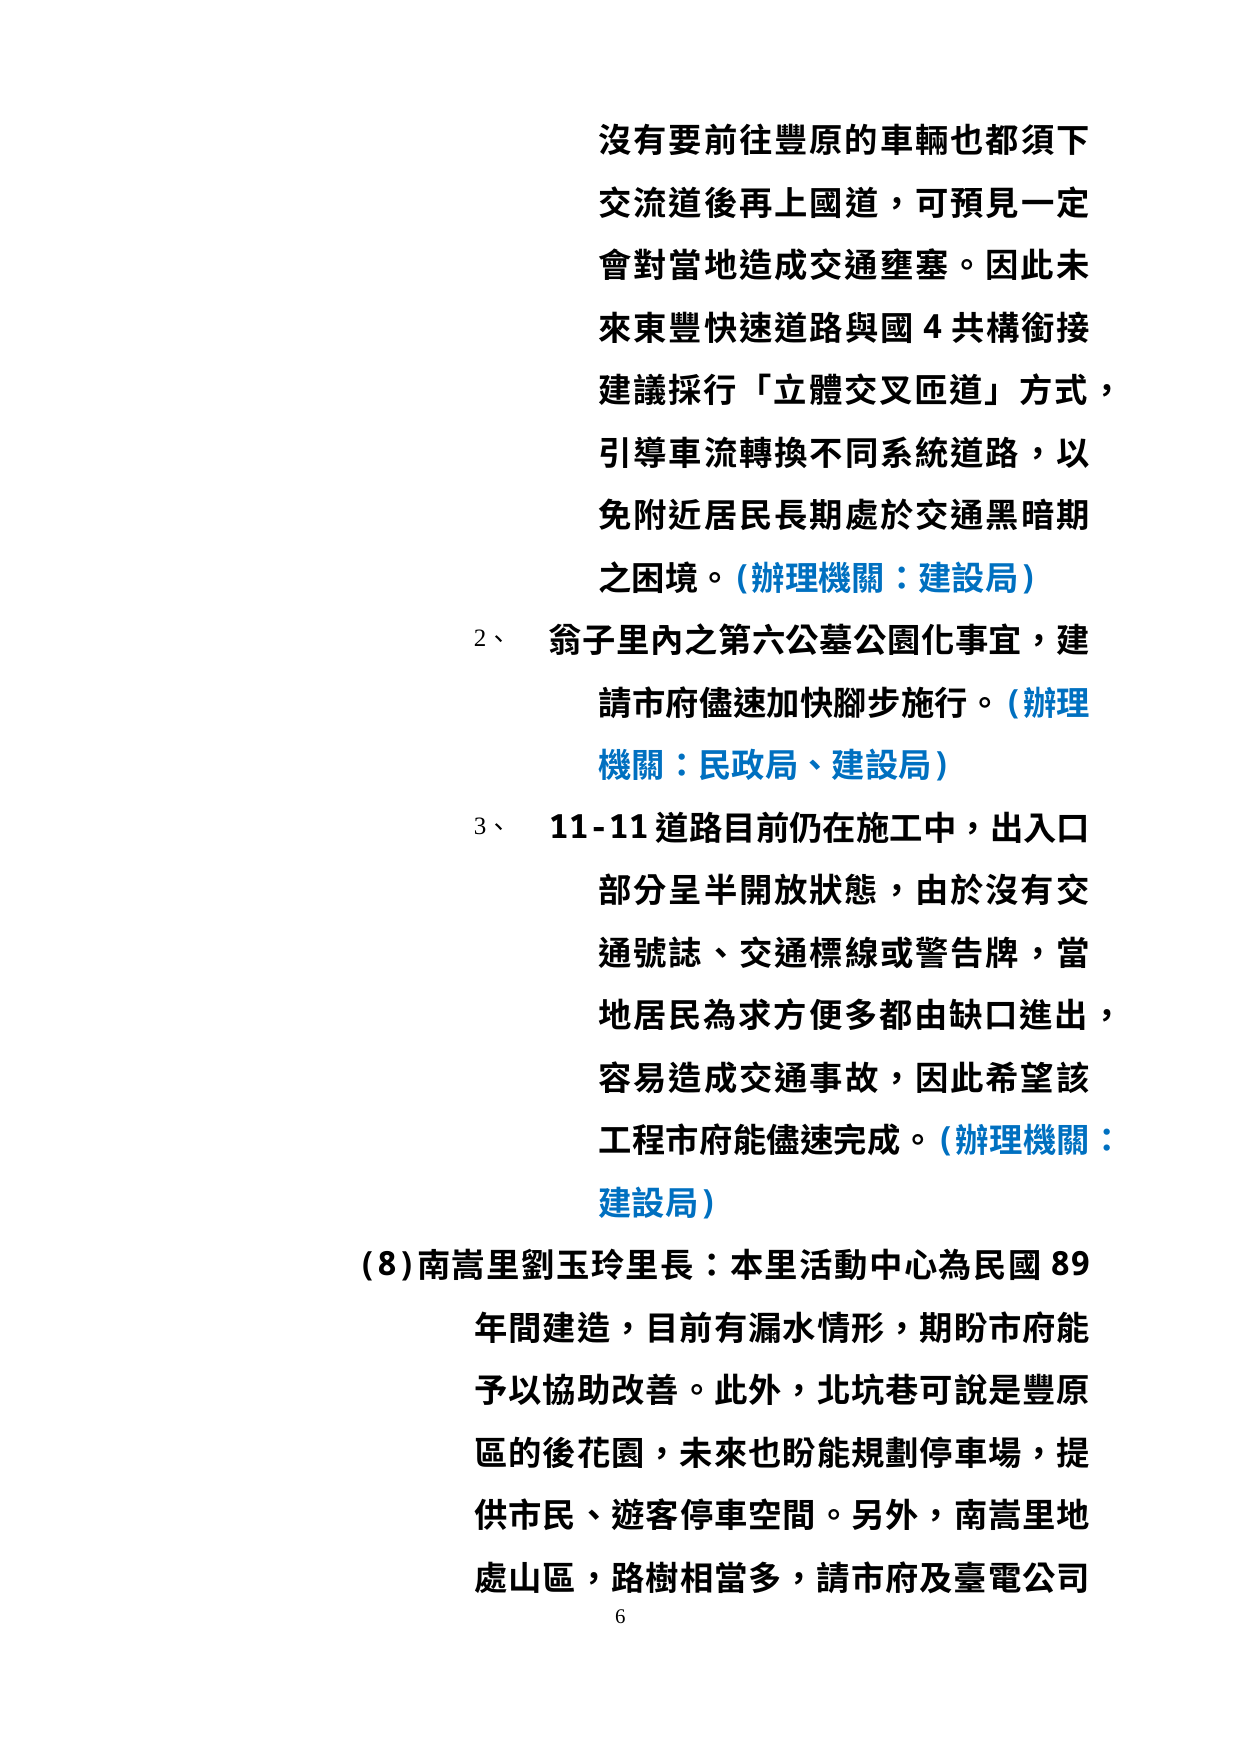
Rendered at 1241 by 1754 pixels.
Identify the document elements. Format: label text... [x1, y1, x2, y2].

list 11-11道路目前仍在施工中，出入口部分呈半開放狀態，由於沒有交通號誌、交通標線或警告牌，當地居民為求方便多都由缺口進出，容易造成交通事故，因此希望該工程市府能儘速完成。(辦理機關：建設局) [474, 784, 1090, 1221]
list 南嵩里劉玉玲里長：本里活動中心為民國89年間建造，目前有漏水情形，期盼市府能予以協助改善。此外，北坑巷可說是豐原區的後花園，未來也盼能規劃停車場，提供市民、遊客停車空間。另外，南嵩里地處山區，路樹相當多，請市府及臺電公司 [357, 1221, 1090, 1596]
list 由於銜接國道四號的東豐快速道路第1、2標工程尚未完成，導致即使沒有要前往豐原的車輛也都須下交流道後再上國道，可預見一定會對當地造成交通壅塞。因此未來東豐快速道路與國4共構銜接建議採行「立體交叉匝道」方式，引導車流轉換不同系統道路，以免附近居民長期處於交通黑暗期之困境。(辦理機關：建設局) [474, 96, 1090, 596]
list 翁子里內之第六公墓公園化事宜，建請市府儘速加快腳步施行。(辦理機關：民政局、建設局) [474, 596, 1090, 784]
